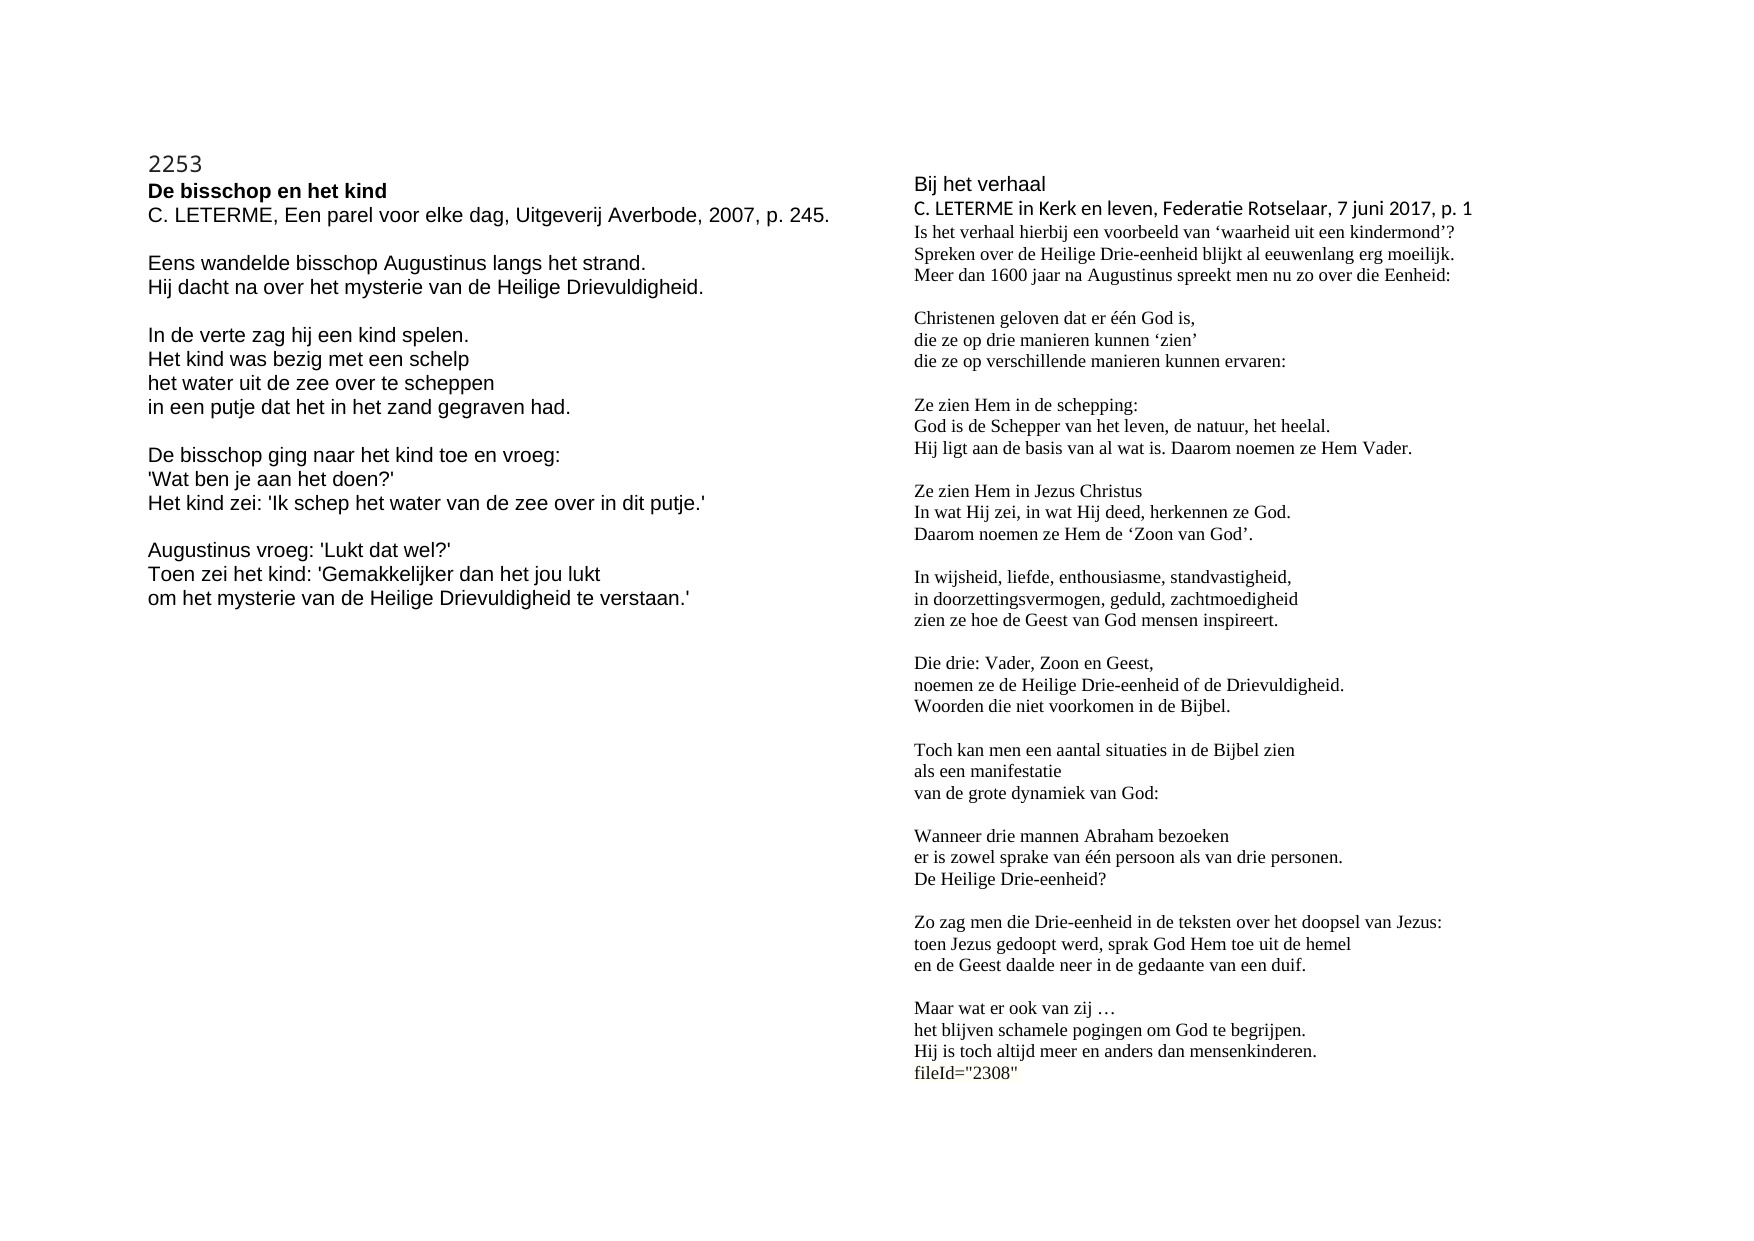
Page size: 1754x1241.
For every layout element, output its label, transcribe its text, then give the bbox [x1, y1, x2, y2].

text om het mysterie van de Heilige Drievuldigheid te verstaan.' [148, 586, 840, 610]
text Het kind was bezig met een schelp [148, 347, 840, 371]
text die ze op drie manieren kunnen ‘zien’ [914, 329, 1606, 350]
text Maar wat er ook van zij … [914, 997, 1606, 1019]
text Augustinus vroeg: 'Lukt dat wel?' [148, 538, 840, 562]
text Is het verhaal hierbij een voorbeeld van ‘waarheid uit een kindermond’? [914, 221, 1606, 242]
text van de grote dynamiek van God: [914, 782, 1606, 803]
text Ze zien Hem in de schepping: [914, 393, 1606, 415]
text Wanneer drie mannen Abraham bezoeken [914, 825, 1606, 846]
text De bisschop en het kind [148, 179, 840, 203]
text Zo zag men die Drie-eenheid in de teksten over het doopsel van Jezus: [914, 911, 1606, 932]
text De Heilige Drie-eenheid? [914, 868, 1606, 889]
text Bij het verhaal [914, 172, 1606, 196]
text het water uit de zee over te scheppen [148, 371, 840, 394]
text Ze zien Hem in Jezus Christus [914, 480, 1606, 501]
text fileId="2308" [914, 1062, 1606, 1083]
text Hij dacht na over het mysterie van de Heilige Drievuldigheid. [148, 275, 840, 299]
text toen Jezus gedoopt werd, sprak God Hem toe uit de hemel [914, 932, 1606, 954]
text Meer dan 1600 jaar na Augustinus spreekt men nu zo over die Eenheid: [914, 264, 1606, 286]
text Toch kan men een aantal situaties in de Bijbel zien [914, 738, 1606, 760]
text 'Wat ben je aan het doen?' [148, 466, 840, 490]
text het blijven schamele pogingen om God te begrijpen. [914, 1019, 1606, 1040]
text Hij is toch altijd meer en anders dan mensenkinderen. [914, 1040, 1606, 1062]
text In wijsheid, liefde, enthousiasme, standvastigheid, [914, 566, 1606, 587]
text Daarom noemen ze Hem de ‘Zoon van God’. [914, 523, 1606, 544]
text in doorzettingsvermogen, geduld, zachtmoedigheid [914, 587, 1606, 609]
text Toen zei het kind: 'Gemakkelijker dan het jou lukt [148, 562, 840, 586]
text God is de Schepper van het leven, de natuur, het heelal. [914, 415, 1606, 437]
text De bisschop ging naar het kind toe en vroeg: [148, 442, 840, 466]
text Christenen geloven dat er één God is, [914, 307, 1606, 329]
text zien ze hoe de Geest van God mensen inspireert. [914, 609, 1606, 631]
text noemen ze de Heilige Drie-eenheid of de Drievuldigheid. [914, 674, 1606, 695]
text In wat Hij zei, in wat Hij deed, herkennen ze God. [914, 501, 1606, 523]
text Eens wandelde bisschop Augustinus langs het strand. [148, 251, 840, 275]
text in een putje dat het in het zand gegraven had. [148, 394, 840, 418]
text C. LETERME, Een parel voor elke dag, Uitgeverij Averbode, 2007, p. 245. [148, 203, 840, 227]
text die ze op verschillende manieren kunnen ervaren: [914, 350, 1606, 372]
text In de verte zag hij een kind spelen. [148, 323, 840, 347]
text Hij ligt aan de basis van al wat is. Daarom noemen ze Hem Vader. [914, 437, 1606, 458]
text C. LETERME in Kerk en leven, Federatie Rotselaar, 7 juni 2017, p. 1 [914, 196, 1606, 221]
text en de Geest daalde neer in de gedaante van een duif. [914, 954, 1606, 976]
text er is zowel sprake van één persoon als van drie personen. [914, 846, 1606, 868]
text Spreken over de Heilige Drie-eenheid blijkt al eeuwenlang erg moeilijk. [914, 242, 1606, 264]
text Woorden die niet voorkomen in de Bijbel. [914, 695, 1606, 717]
text Die drie: Vader, Zoon en Geest, [914, 652, 1606, 674]
text 2253 [148, 148, 840, 179]
text als een manifestatie [914, 760, 1606, 782]
text Het kind zei: 'Ik schep het water van de zee over in dit putje.' [148, 490, 840, 514]
